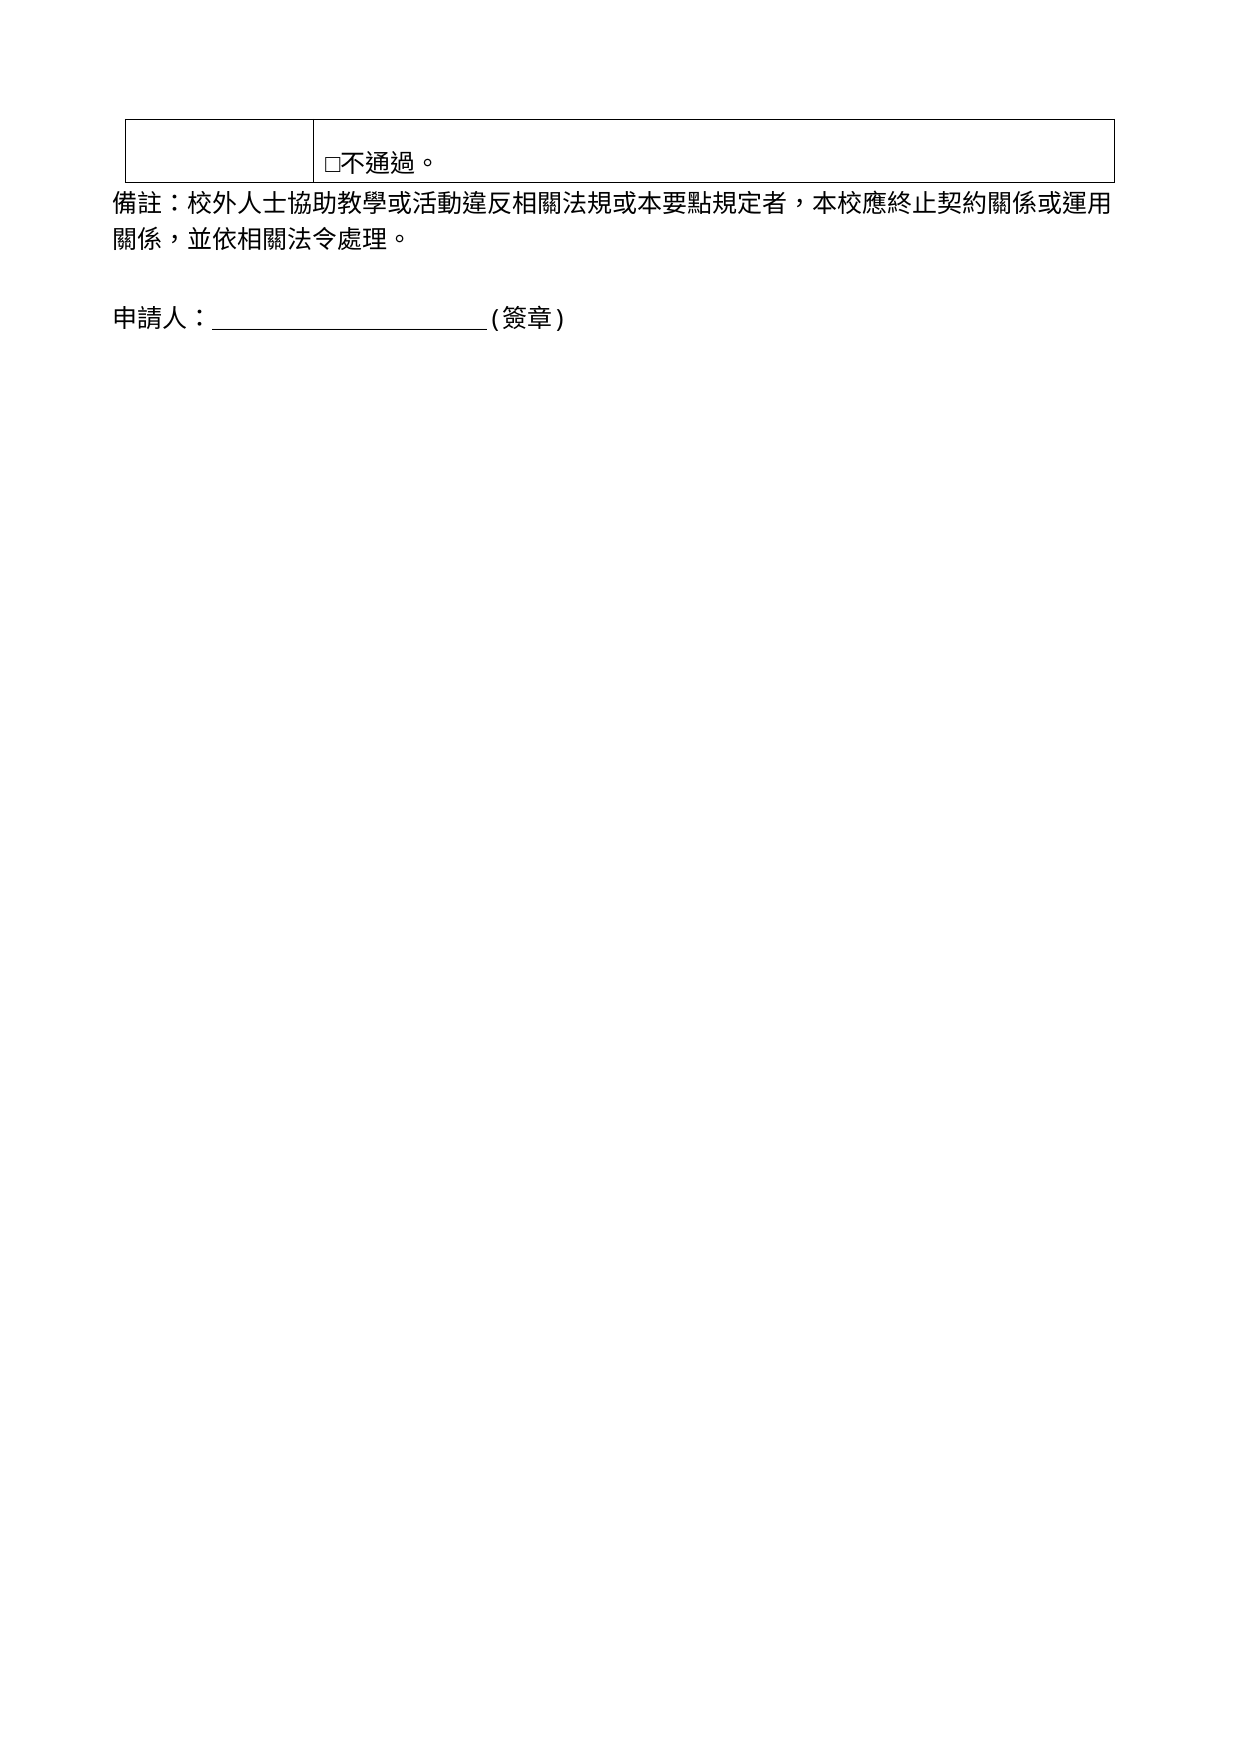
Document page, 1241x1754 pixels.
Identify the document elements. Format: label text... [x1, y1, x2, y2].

text 備註：校外人士協助教學或活動違反相關法規或本要點規定者，本校應終止契約關係或運用關係，並依相關法令處理。 [112, 183, 1128, 256]
table_cell □不通過。 [314, 120, 1114, 182]
text 申請人：＿＿＿＿＿＿＿＿＿＿＿(簽章) [112, 274, 1128, 337]
table_cell [126, 120, 313, 182]
